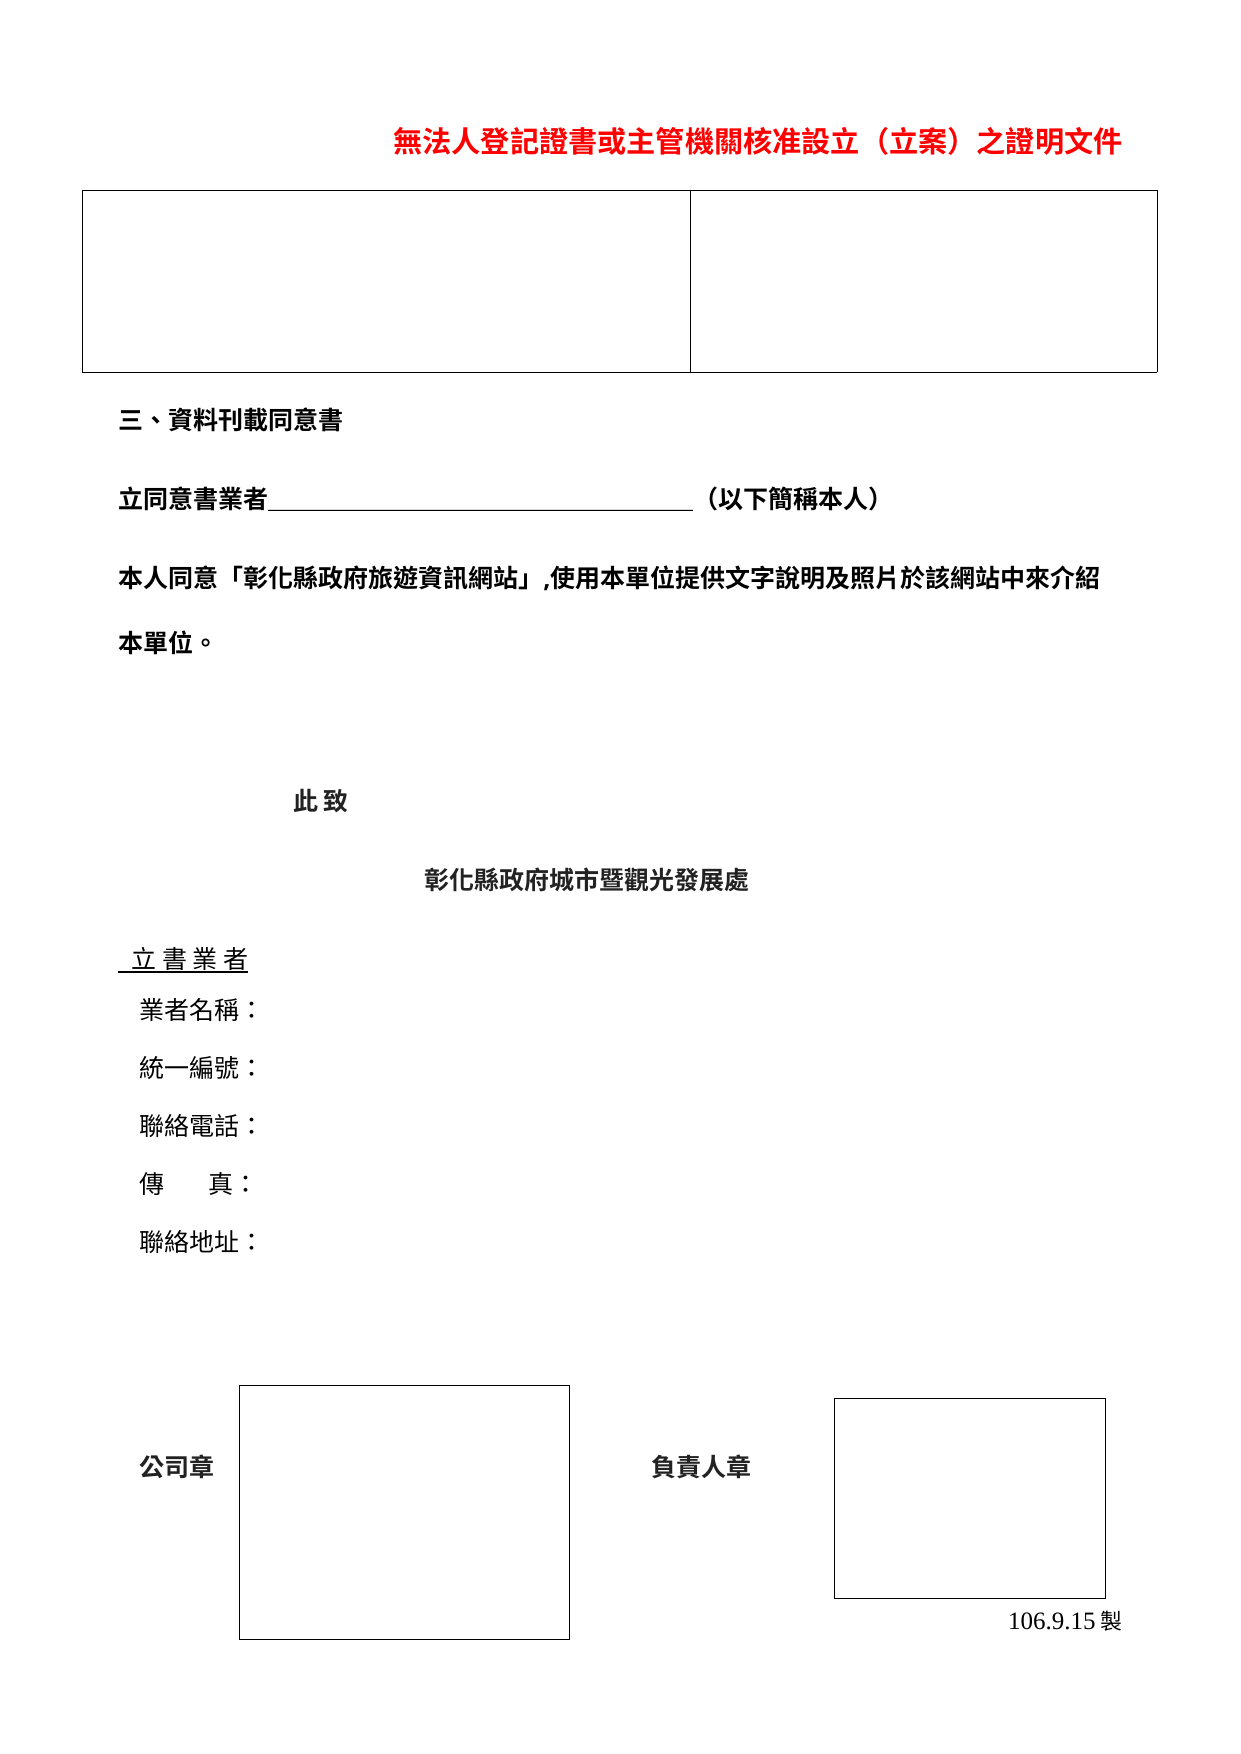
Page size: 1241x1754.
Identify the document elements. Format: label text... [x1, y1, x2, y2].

text [835, 1447, 1105, 1483]
text 傳 真： [118, 1165, 1122, 1201]
text 聯絡地址： [118, 1223, 1122, 1259]
table_cell [691, 191, 1157, 372]
text 立同意書業者＿＿＿＿＿＿＿＿＿＿＿＿＿＿＿＿＿（以下簡稱本人） [118, 451, 1122, 516]
text 負責人章 [570, 1447, 834, 1483]
text 立 書 業 者 [118, 911, 1122, 976]
text 三、資料刊載同意書 [118, 373, 1122, 436]
table_cell [83, 191, 690, 372]
text 此 致 [118, 753, 1122, 818]
text 業者名稱： [118, 991, 1122, 1027]
text 本人同意「彰化縣政府旅遊資訊網站」,使用本單位提供文字說明及照片於該網站中來介紹本單位。 [118, 530, 1122, 659]
text [1106, 1447, 1122, 1483]
text [240, 1447, 569, 1483]
text 彰化縣政府城市暨觀光發展處 [118, 832, 1122, 897]
text 聯絡電話： [118, 1107, 1122, 1143]
text 公司章 [118, 1447, 239, 1483]
text 統一編號： [118, 1049, 1122, 1085]
